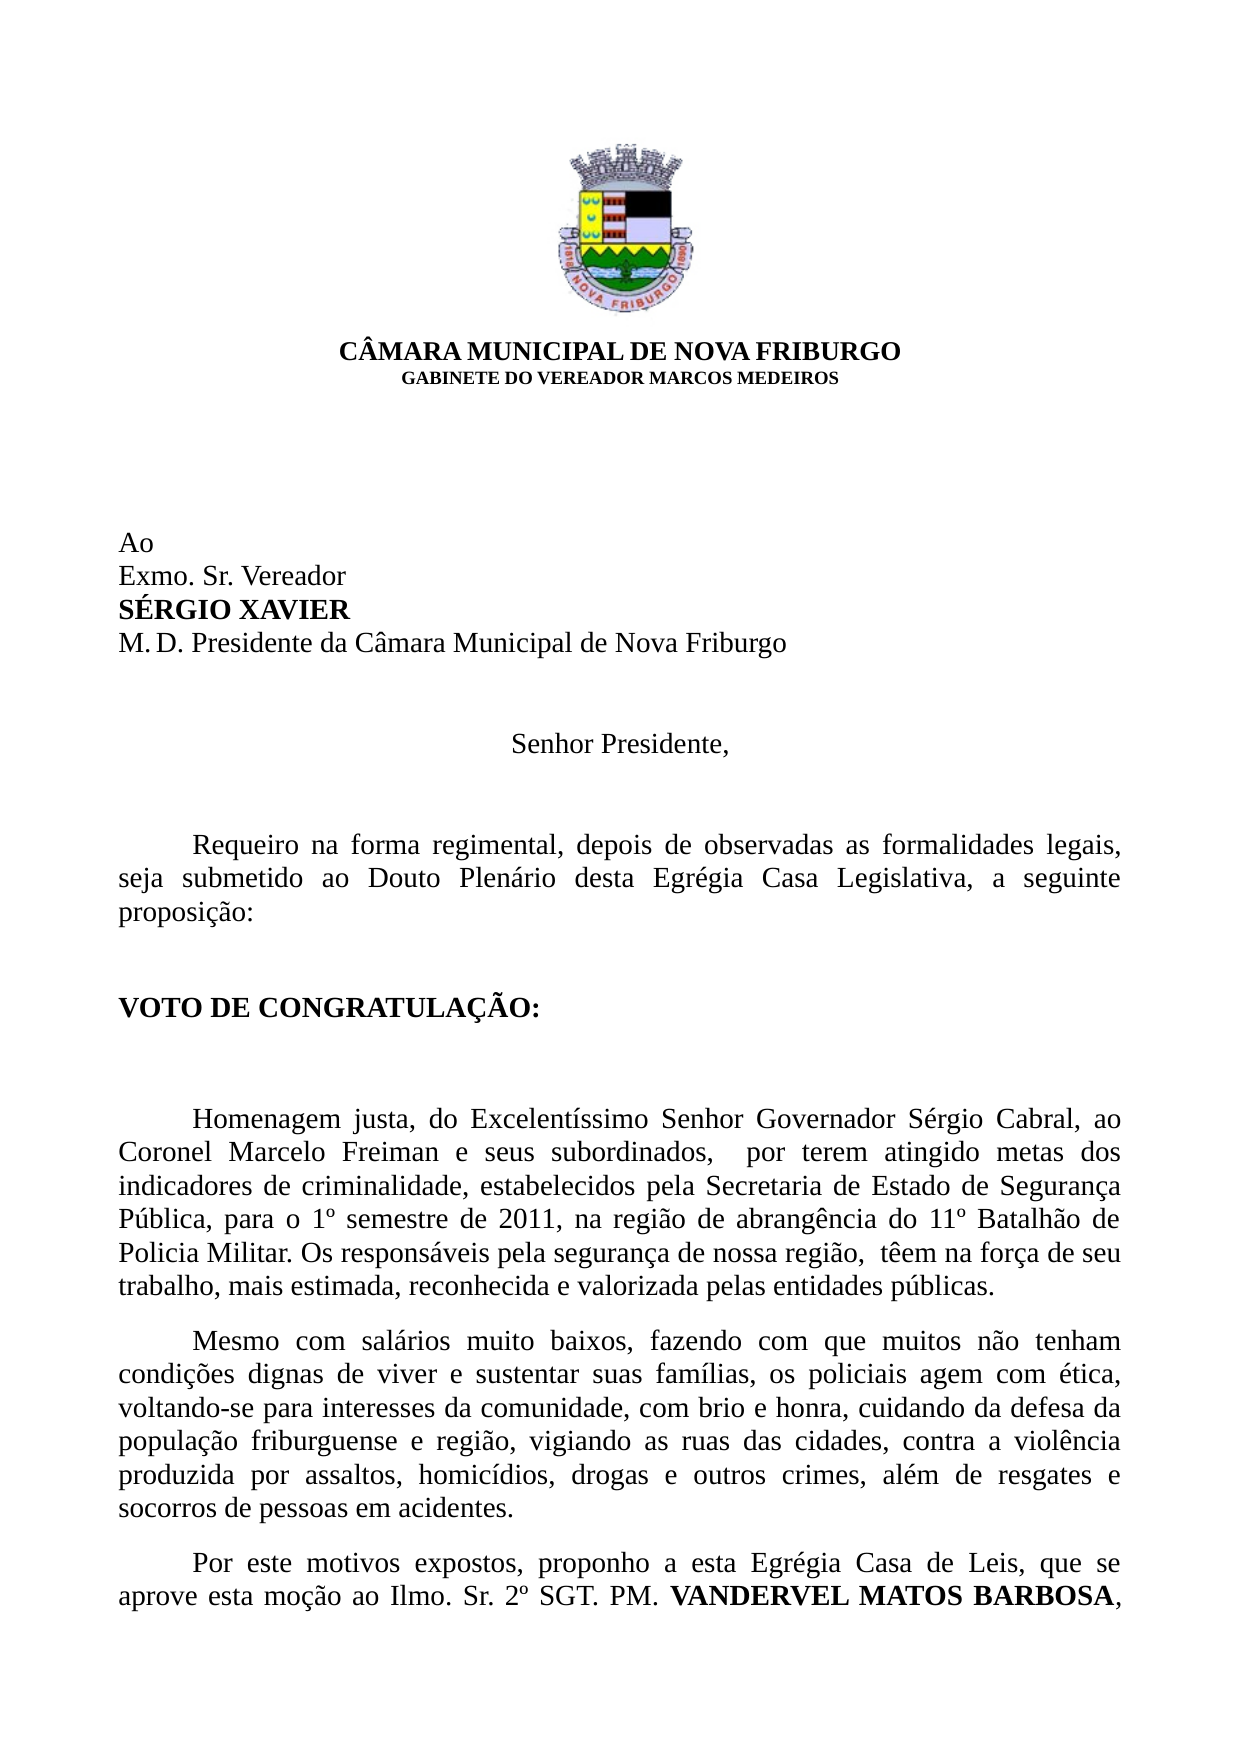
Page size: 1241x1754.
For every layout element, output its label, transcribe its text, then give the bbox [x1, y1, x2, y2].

text VOTO DE CONGRATULAÇÃO: [118, 990, 1122, 1023]
list D. Presidente da Câmara Municipal de Nova Friburgo [118, 626, 1122, 659]
picture [537, 127, 703, 327]
text GABINETE DO VEREADOR MARCOS MEDEIROS [118, 367, 1122, 388]
text Senhor Presidente, [118, 726, 1122, 760]
text Por este motivos expostos, proponho a esta Egrégia Casa de Leis, que se aprove esta moção ao Ilmo. Sr. 2º SGT. PM. VANDERVEL MATOS BARBOSA, [118, 1545, 1122, 1612]
text SÉRGIO XAVIER [118, 592, 1122, 626]
text Exmo. Sr. Vereador [118, 558, 1122, 592]
text Homenagem justa, do Excelentíssimo Senhor Governador Sérgio Cabral, ao Coronel Marcelo Freiman e seus subordinados, por terem atingido metas dos indicadores de criminalidade, estabelecidos pela Secretaria de Estado de Segurança Pública, para o 1º semestre de 2011, na região de abrangência do 11º Batalhão de Policia Militar. Os responsáveis pela segurança de nossa região, têem na força de seu trabalho, mais estimada, reconhecida e valorizada pelas entidades públicas. [118, 1101, 1122, 1302]
text Requeiro na forma regimental, depois de observadas as formalidades legais, seja submetido ao Douto Plenário desta Egrégia Casa Legislativa, a seguinte proposição: [118, 827, 1122, 927]
text CÂMARA MUNICIPAL DE NOVA FRIBURGO [118, 335, 1122, 367]
text Ao [118, 525, 1122, 558]
text Mesmo com salários muito baixos, fazendo com que muitos não tenham condições dignas de viver e sustentar suas famílias, os policiais agem com ética, voltando-se para interesses da comunidade, com brio e honra, cuidando da defesa da população friburguense e região, vigiando as ruas das cidades, contra a violência produzida por assaltos, homicídios, drogas e outros crimes, além de resgates e socorros de pessoas em acidentes. [118, 1323, 1122, 1524]
